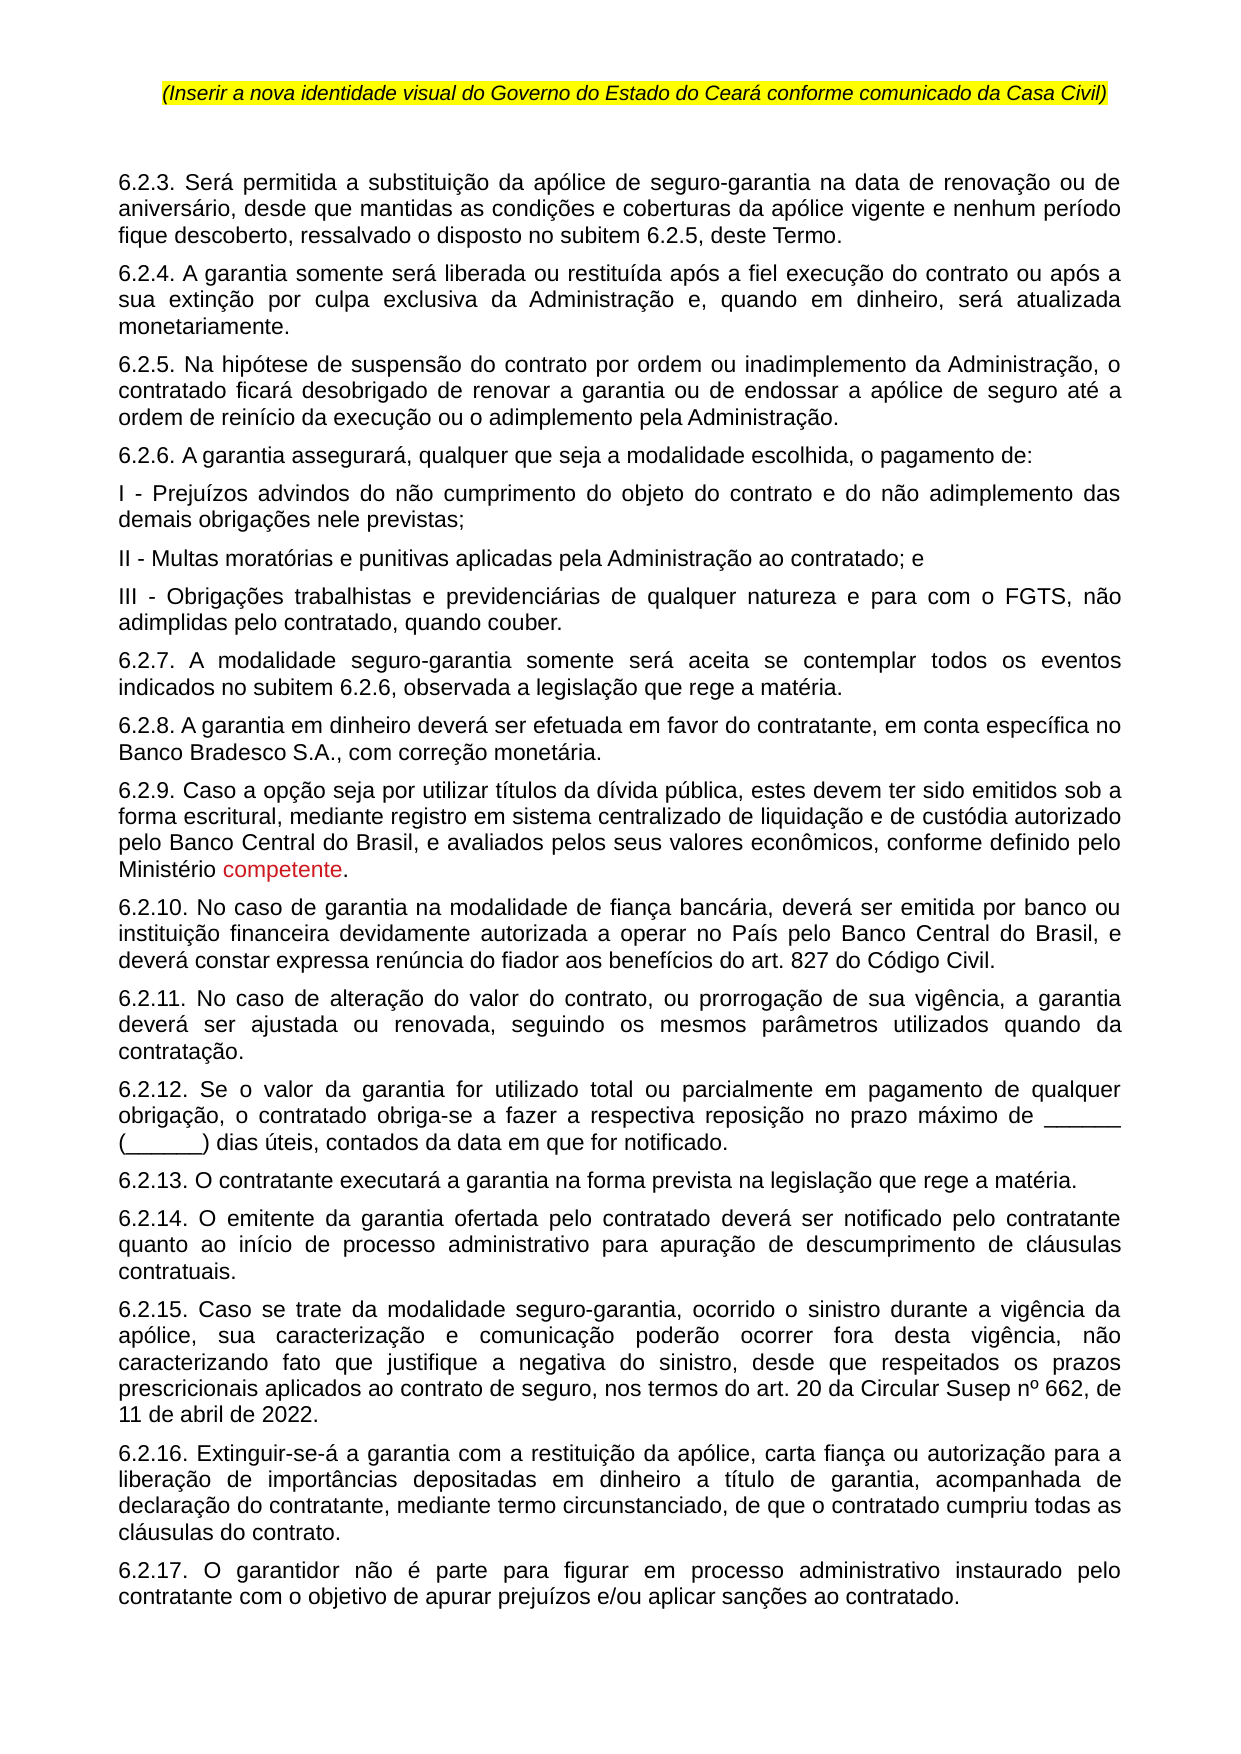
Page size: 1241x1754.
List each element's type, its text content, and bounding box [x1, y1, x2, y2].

text 6.2.15. Caso se trate da modalidade seguro-garantia, ocorrido o sinistro durante a vigência da apólice, sua caracterização e comunicação poderão ocorrer fora desta vigência, não caracterizando fato que justifique a negativa do sinistro, desde que respeitados os prazos prescricionais aplicados ao contrato de seguro, nos termos do art. 20 da Circular Susep nº 662, de 11 de abril de 2022. [118, 1296, 1122, 1428]
text 6.2.11. No caso de alteração do valor do contrato, ou prorrogação de sua vigência, a garantia deverá ser ajustada ou renovada, seguindo os mesmos parâmetros utilizados quando da contratação. [118, 985, 1122, 1064]
text 6.2.4. A garantia somente será liberada ou restituída após a fiel execução do contrato ou após a sua extinção por culpa exclusiva da Administração e, quando em dinheiro, será atualizada monetariamente. [118, 260, 1122, 339]
text III - Obrigações trabalhistas e previdenciárias de qualquer natureza e para com o FGTS, não adimplidas pelo contratado, quando couber. [118, 583, 1122, 636]
text 6.2.8. A garantia em dinheiro deverá ser efetuada em favor do contratante, em conta específica no Banco Bradesco S.A., com correção monetária. [118, 712, 1122, 765]
text I - Prejuízos advindos do não cumprimento do objeto do contrato e do não adimplemento das demais obrigações nele previstas; [118, 480, 1122, 533]
text 6.2.5. Na hipótese de suspensão do contrato por ordem ou inadimplemento da Administração, o contratado ficará desobrigado de renovar a garantia ou de endossar a apólice de seguro até a ordem de reinício da execução ou o adimplemento pela Administração. [118, 351, 1122, 430]
text 6.2.17. O garantidor não é parte para figurar em processo administrativo instaurado pelo contratante com o objetivo de apurar prejuízos e/ou aplicar sanções ao contratado. [118, 1557, 1122, 1609]
text II - Multas moratórias e punitivas aplicadas pela Administração ao contratado; e [118, 545, 1122, 571]
text 6.2.3. Será permitida a substituição da apólice de seguro-garantia na data de renovação ou de aniversário, desde que mantidas as condições e coberturas da apólice vigente e nenhum período fique descoberto, ressalvado o disposto no subitem 6.2.5, deste Termo. [118, 169, 1122, 248]
text 6.2.14. O emitente da garantia ofertada pelo contratado deverá ser notificado pelo contratante quanto ao início de processo administrativo para apuração de descumprimento de cláusulas contratuais. [118, 1205, 1122, 1284]
text 6.2.10. No caso de garantia na modalidade de fiança bancária, deverá ser emitida por banco ou instituição financeira devidamente autorizada a operar no País pelo Banco Central do Brasil, e deverá constar expressa renúncia do fiador aos benefícios do art. 827 do Código Civil. [118, 894, 1122, 973]
text 6.2.16. Extinguir-se-á a garantia com a restituição da apólice, carta fiança ou autorização para a liberação de importâncias depositadas em dinheiro a título de garantia, acompanhada de declaração do contratante, mediante termo circunstanciado, de que o contratado cumpriu todas as cláusulas do contrato. [118, 1439, 1122, 1545]
text 6.2.7. A modalidade seguro-garantia somente será aceita se contemplar todos os eventos indicados no subitem 6.2.6, observada a legislação que rege a matéria. [118, 647, 1122, 700]
text 6.2.13. O contratante executará a garantia na forma prevista na legislação que rege a matéria. [118, 1167, 1122, 1193]
text 6.2.6. A garantia assegurará, qualquer que seja a modalidade escolhida, o pagamento de: [118, 442, 1122, 468]
text 6.2.12. Se o valor da garantia for utilizado total ou parcialmente em pagamento de qualquer obrigação, o contratado obriga-se a fazer a respectiva reposição no prazo máximo de ______ (______) dias úteis, contados da data em que for notificado. [118, 1076, 1122, 1155]
text 6.2.9. Caso a opção seja por utilizar títulos da dívida pública, estes devem ter sido emitidos sob a forma escritural, mediante registro em sistema centralizado de liquidação e de custódia autorizado pelo Banco Central do Brasil, e avaliados pelos seus valores econômicos, conforme definido pelo Ministério competente. [118, 777, 1122, 882]
